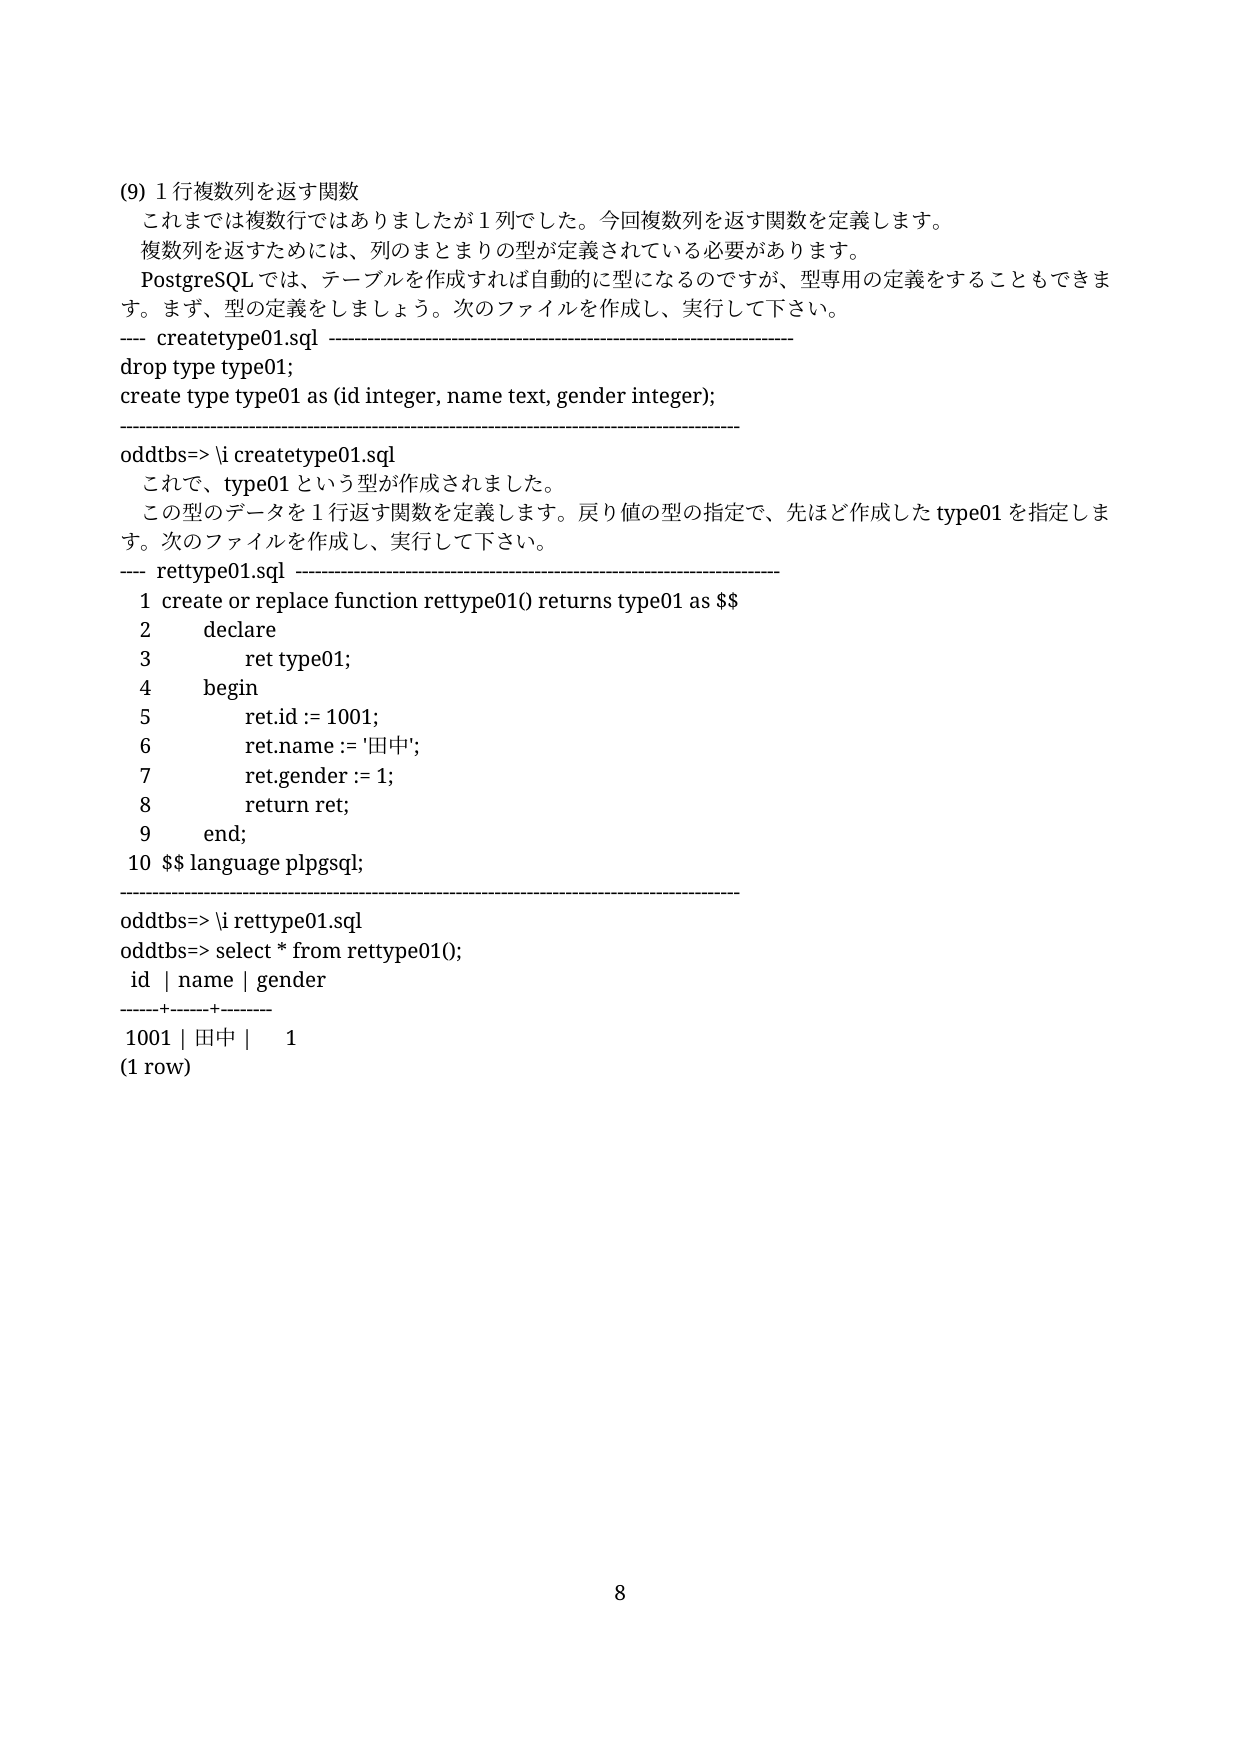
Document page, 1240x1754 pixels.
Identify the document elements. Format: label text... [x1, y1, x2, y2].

text ------------------------------------------------------------------------------------------------ [120, 410, 1120, 439]
text ------+------+-------- [120, 993, 1120, 1022]
text id | name | gender [120, 964, 1120, 993]
text drop type type01; [120, 351, 1120, 381]
list ret.id := 1001; [120, 701, 1120, 731]
text create type type01 as (id integer, name text, gender integer); [120, 381, 1120, 410]
text 1001 | 田中 | 1 [120, 1022, 1120, 1051]
text 複数列を返すためには、列のまとまりの型が定義されている必要があります。 [120, 235, 1120, 264]
text ---- rettype01.sql --------------------------------------------------------------------------- [120, 556, 1120, 585]
text ------------------------------------------------------------------------------------------------ [120, 876, 1120, 906]
list return ret; [120, 789, 1120, 818]
text これまでは複数行ではありましたが１列でした。今回複数列を返す関数を定義します。 [120, 206, 1120, 235]
text ---- createtype01.sql ------------------------------------------------------------------------ [120, 322, 1120, 351]
list begin [120, 672, 1120, 701]
list $$ language plpgsql; [120, 847, 1120, 876]
list end; [120, 818, 1120, 847]
text これで、type01という型が作成されました。 [120, 468, 1120, 497]
list ret.name := '田中'; [120, 731, 1120, 760]
list declare [120, 614, 1120, 643]
list create or replace function rettype01() returns type01 as $$ [120, 585, 1120, 614]
text (9) １行複数列を返す関数 [120, 176, 1120, 206]
text oddtbs=> \i createtype01.sql [120, 439, 1120, 468]
list ret.gender := 1; [120, 760, 1120, 789]
text (1 row) [120, 1051, 1120, 1081]
text oddtbs=> \i rettype01.sql [120, 906, 1120, 935]
text oddtbs=> select * from rettype01(); [120, 935, 1120, 964]
text PostgreSQLでは、テーブルを作成すれば自動的に型になるのですが、型専用の定義をすることもできます。まず、型の定義をしましょう。次のファイルを作成し、実行して下さい。 [120, 264, 1120, 322]
list ret type01; [120, 643, 1120, 672]
text この型のデータを１行返す関数を定義します。戻り値の型の指定で、先ほど作成したtype01を指定します。次のファイルを作成し、実行して下さい。 [120, 497, 1120, 556]
